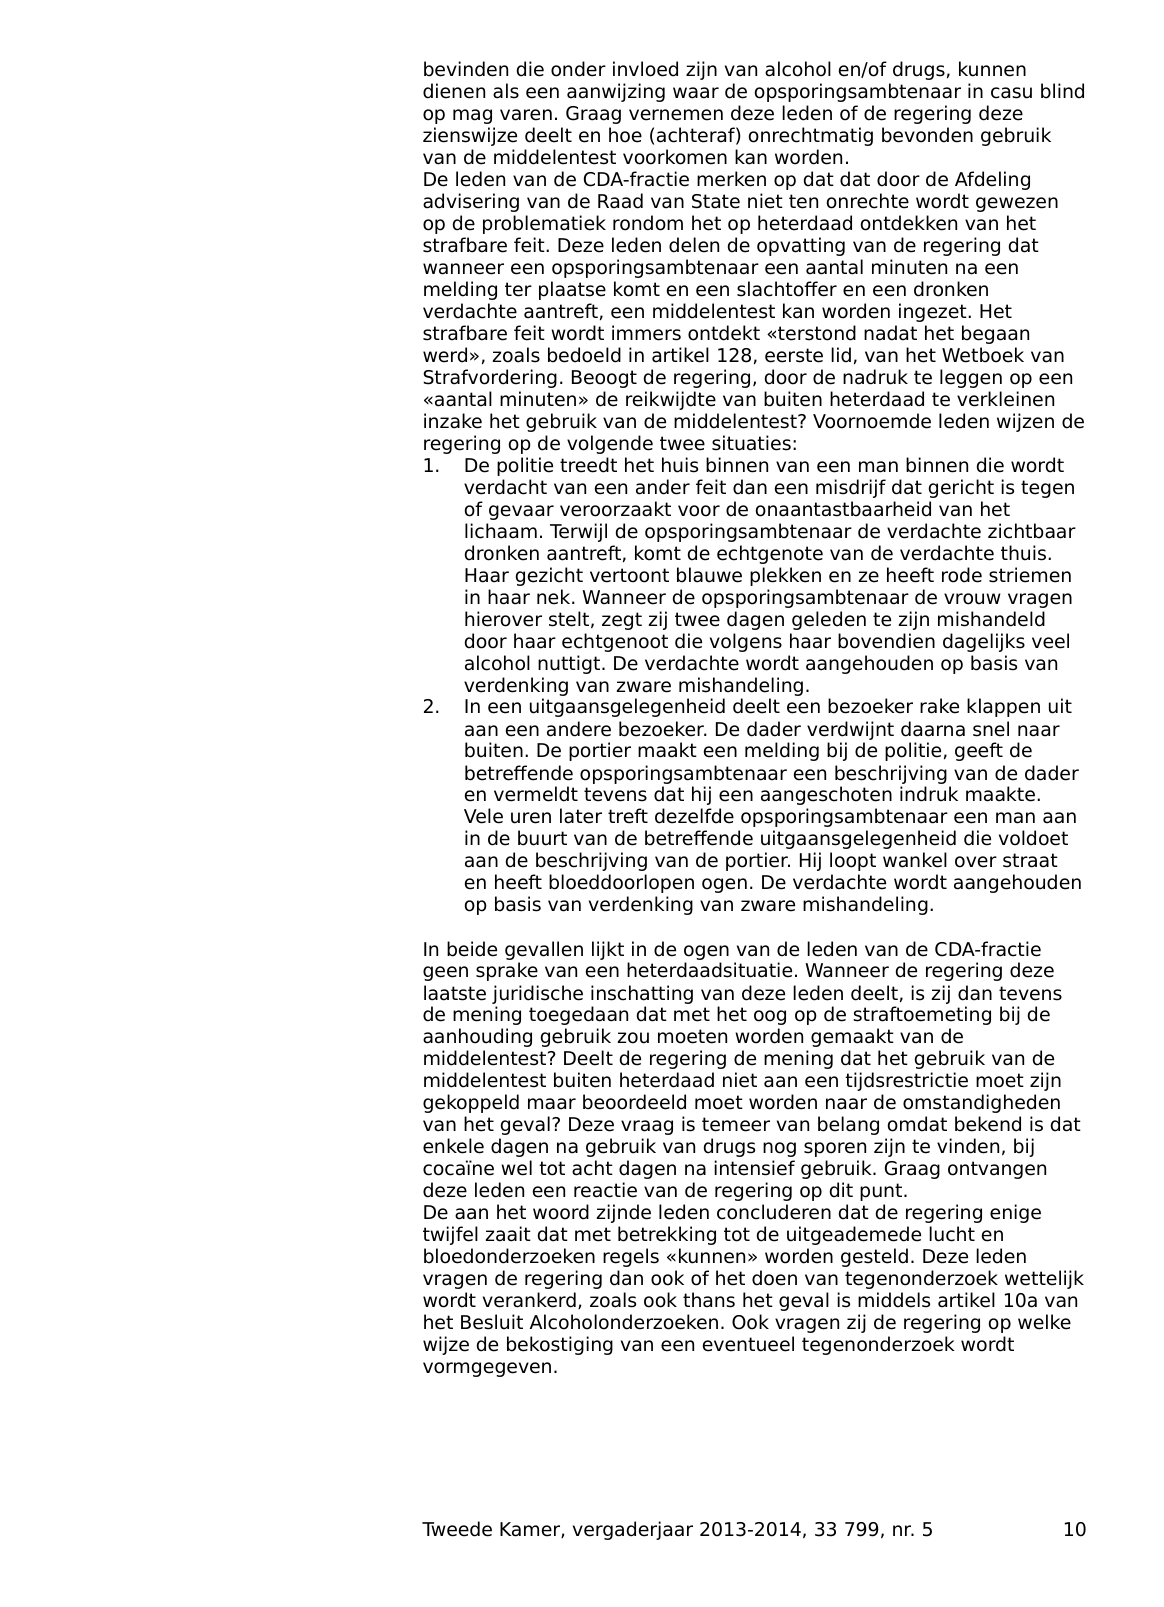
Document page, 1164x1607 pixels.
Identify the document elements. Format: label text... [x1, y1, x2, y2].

text De leden van de CDA-fractie merken op dat dat door de Afdeling advisering van de Raad van State niet ten onrechte wordt gewezen op de problematiek rondom het op heterdaad ontdekken van het strafbare feit. Deze leden delen de opvatting van de regering dat wanneer een opsporingsambtenaar een aantal minuten na een melding ter plaatse komt en een slachtoffer en een dronken verdachte aantreft, een middelentest kan worden ingezet. Het strafbare feit wordt immers ontdekt «terstond nadat het begaan werd», zoals bedoeld in artikel 128, eerste lid, van het Wetboek van Strafvordering. Beoogt de regering, door de nadruk te leggen op een «aantal minuten» de reikwijdte van buiten heterdaad te verkleinen inzake het gebruik van de middelentest? Voornoemde leden wijzen de regering op de volgende twee situaties: [422, 169, 1087, 455]
text De aan het woord zijnde leden concluderen dat de regering enige twijfel zaait dat met betrekking tot de uitgeademede lucht en bloedonderzoeken regels «kunnen» worden gesteld. Deze leden vragen de regering dan ook of het doen van tegenonderzoek wettelijk wordt verankerd, zoals ook thans het geval is middels artikel 10a van het Besluit Alcoholonderzoeken. Ook vragen zij de regering op welke wijze de bekostiging van een eventueel tegenonderzoek wordt vormgegeven. [422, 1202, 1087, 1378]
text bevinden die onder invloed zijn van alcohol en/of drugs, kunnen dienen als een aanwijzing waar de opsporingsambtenaar in casu blind op mag varen. Graag vernemen deze leden of de regering deze zienswijze deelt en hoe (achteraf) onrechtmatig bevonden gebruik van de middelentest voorkomen kan worden. [422, 59, 1087, 169]
text 2. In een uitgaansgelegenheid deelt een bezoeker rake klappen uit aan een andere bezoeker. De dader verdwijnt daarna snel naar buiten. De portier maakt een melding bij de politie, geeft de betreffende opsporingsambtenaar een beschrijving van de dader en vermeldt tevens dat hij een aangeschoten indruk maakte. Vele uren later treft dezelfde opsporingsambtenaar een man aan in de buurt van de betreffende uitgaansgelegenheid die voldoet aan de beschrijving van de portier. Hij loopt wankel over straat en heeft bloeddoorlopen ogen. De verdachte wordt aangehouden op basis van verdenking van zware mishandeling. [422, 696, 1087, 916]
text In beide gevallen lijkt in de ogen van de leden van de CDA-fractie geen sprake van een heterdaadsituatie. Wanneer de regering deze laatste juridische inschatting van deze leden deelt, is zij dan tevens de mening toegedaan dat met het oog op de straftoemeting bij de aanhouding gebruik zou moeten worden gemaakt van de middelentest? Deelt de regering de mening dat het gebruik van de middelentest buiten heterdaad niet aan een tijdsrestrictie moet zijn gekoppeld maar beoordeeld moet worden naar de omstandigheden van het geval? Deze vraag is temeer van belang omdat bekend is dat enkele dagen na gebruik van drugs nog sporen zijn te vinden, bij cocaïne wel tot acht dagen na intensief gebruik. Graag ontvangen deze leden een reactie van de regering op dit punt. [422, 938, 1087, 1202]
text 1. De politie treedt het huis binnen van een man binnen die wordt verdacht van een ander feit dan een misdrijf dat gericht is tegen of gevaar veroorzaakt voor de onaantastbaarheid van het lichaam. Terwijl de opsporingsambtenaar de verdachte zichtbaar dronken aantreft, komt de echtgenote van de verdachte thuis. Haar gezicht vertoont blauwe plekken en ze heeft rode striemen in haar nek. Wanneer de opsporingsambtenaar de vrouw vragen hierover stelt, zegt zij twee dagen geleden te zijn mishandeld door haar echtgenoot die volgens haar bovendien dagelijks veel alcohol nuttigt. De verdachte wordt aangehouden op basis van verdenking van zware mishandeling. [422, 455, 1087, 696]
